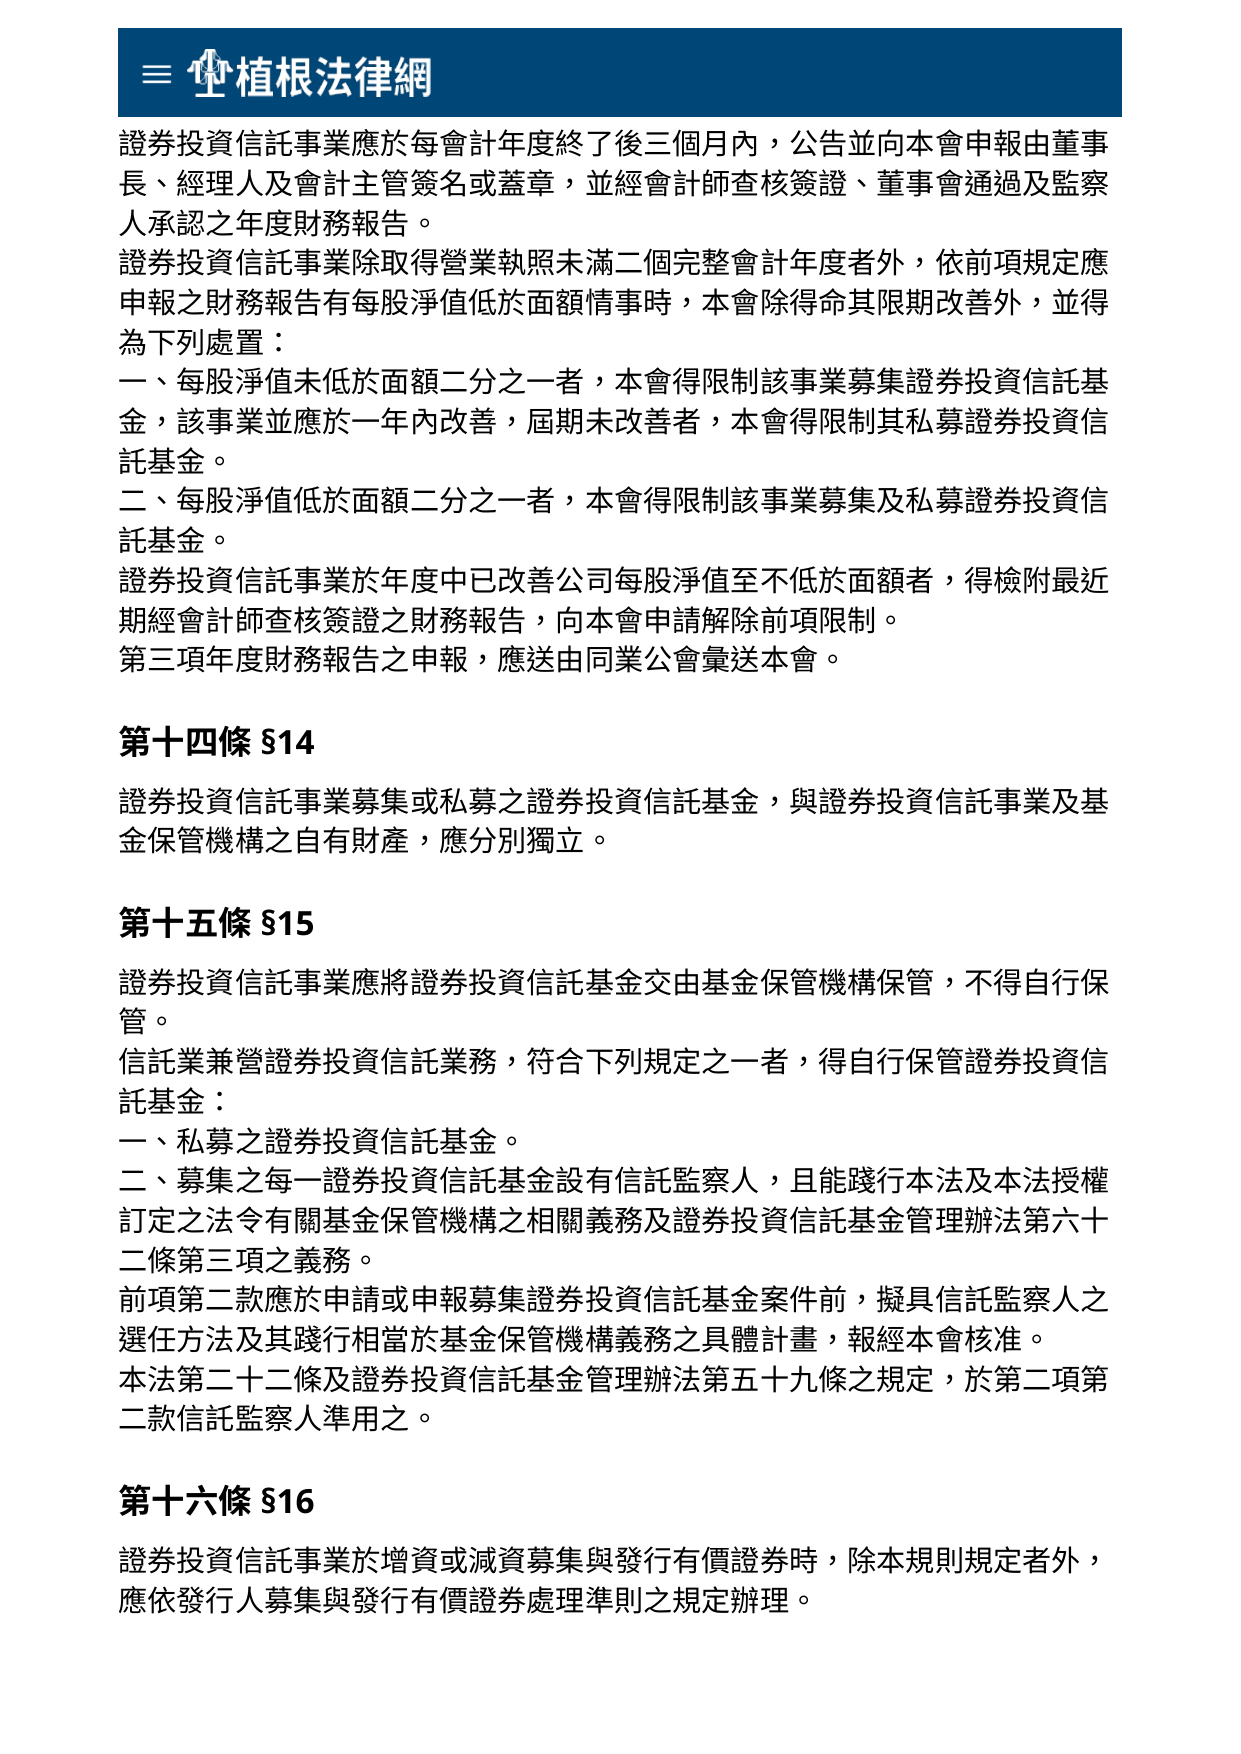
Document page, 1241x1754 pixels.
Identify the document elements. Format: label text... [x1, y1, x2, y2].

text 證券投資信託事業除取得營業執照未滿二個完整會計年度者外，依前項規定應申報之財務報告有每股淨值低於面額情事時，本會除得命其限期改善外，並得為下列處置： [118, 243, 1122, 362]
text 證券投資信託事業於增資或減資募集與發行有價證券時，除本規則規定者外，應依發行人募集與發行有價證券處理準則之規定辦理。 [118, 1540, 1122, 1619]
text 一、私募之證券投資信託基金。 [118, 1121, 1122, 1161]
text 一、每股淨值未低於面額二分之一者，本會得限制該事業募集證券投資信託基金，該事業並應於一年內改善，屆期未改善者，本會得限制其私募證券投資信託基金。 [118, 362, 1122, 481]
text 證券投資信託事業於年度中已改善公司每股淨值至不低於面額者，得檢附最近期經會計師查核簽證之財務報告，向本會申請解除前項限制。 [118, 560, 1122, 639]
text 二、每股淨值低於面額二分之一者，本會得限制該事業募集及私募證券投資信託基金。 [118, 481, 1122, 560]
text 本法第二十二條及證券投資信託基金管理辦法第五十九條之規定，於第二項第二款信託監察人準用之。 [118, 1359, 1122, 1438]
text 第十四條 §14 [118, 719, 1122, 764]
text 前項第二款應於申請或申報募集證券投資信託基金案件前，擬具信託監察人之選任方法及其踐行相當於基金保管機構義務之具體計畫，報經本會核准。 [118, 1279, 1122, 1359]
text 第十五條 §15 [118, 900, 1122, 945]
text 第十六條 §16 [118, 1478, 1122, 1523]
text 證券投資信託事業應將證券投資信託基金交由基金保管機構保管，不得自行保管。 [118, 962, 1122, 1041]
text 證券投資信託事業應於每會計年度終了後三個月內，公告並向本會申報由董事長、經理人及會計主管簽名或蓋章，並經會計師查核簽證、董事會通過及監察人承認之年度財務報告。 [118, 123, 1122, 243]
text 二、募集之每一證券投資信託基金設有信託監察人，且能踐行本法及本法授權訂定之法令有關基金保管機構之相關義務及證券投資信託基金管理辦法第六十二條第三項之義務。 [118, 1161, 1122, 1279]
text 第三項年度財務報告之申報，應送由同業公會彙送本會。 [118, 639, 1122, 679]
text 信託業兼營證券投資信託業務，符合下列規定之一者，得自行保管證券投資信託基金： [118, 1041, 1122, 1121]
picture [118, 28, 1122, 117]
text 證券投資信託事業募集或私募之證券投資信託基金，與證券投資信託事業及基金保管機構之自有財產，應分別獨立。 [118, 781, 1122, 860]
